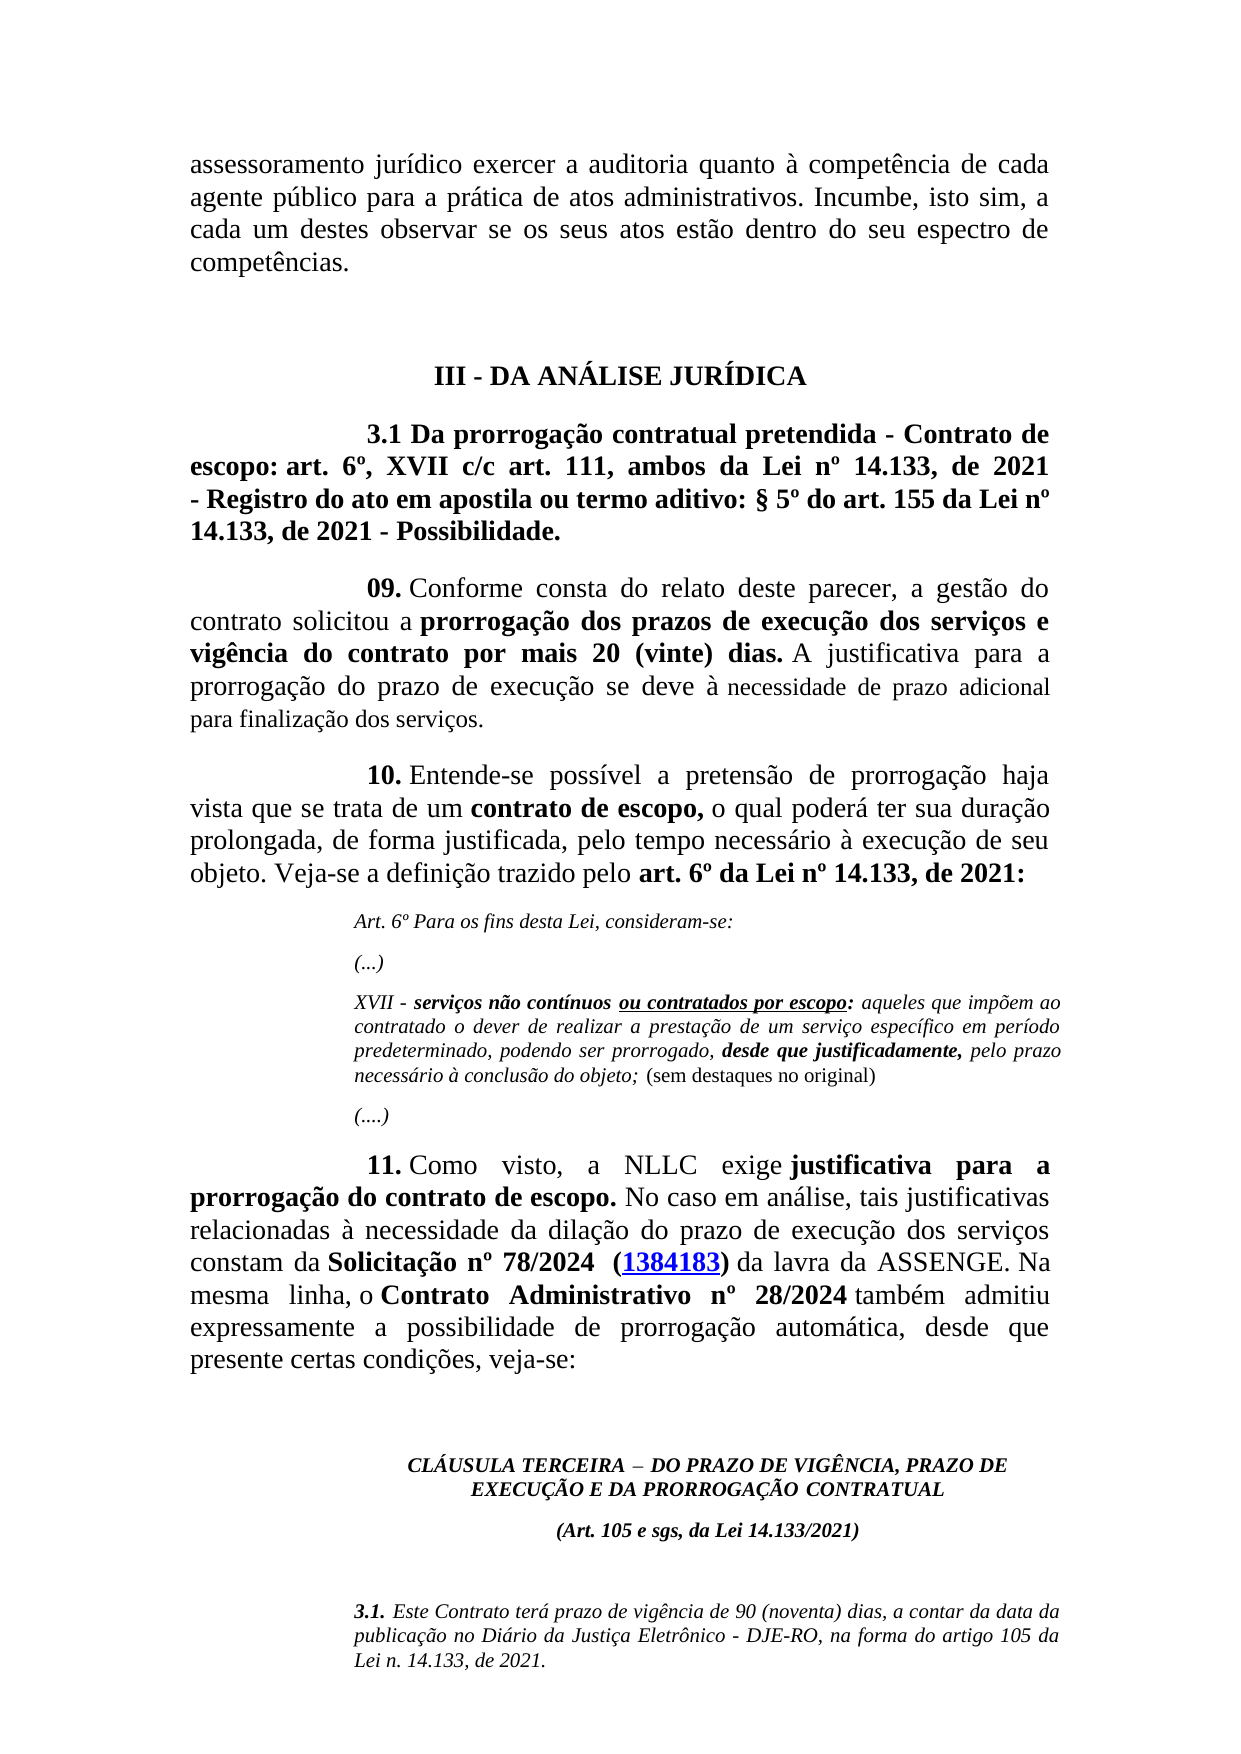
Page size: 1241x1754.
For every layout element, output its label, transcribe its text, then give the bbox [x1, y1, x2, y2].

text III - DA ANÁLISE JURÍDICA [190, 359, 1051, 392]
text (....) [354, 1103, 1063, 1127]
text Art. 6º Para os fins desta Lei, consideram-se: [354, 909, 1063, 933]
text 09. Conforme consta do relato deste parecer, a gestão do contrato solicitou a prorrogação dos prazos de execução dos serviços e vigência do contrato por mais 20 (vinte) dias. A justificativa para a prorrogação do prazo de execução se deve à necessidade de prazo adicional para finalização dos serviços. [190, 571, 1051, 733]
text assessoramento jurídico exercer a auditoria quanto à competência de cada agente público para a prática de atos administrativos. Incumbe, isto sim, a cada um destes observar se os seus atos estão dentro do seu espectro de competências. [190, 147, 1051, 277]
text 10. Entende-se possível a pretensão de prorrogação haja vista que se trata de um contrato de escopo, o qual poderá ter sua duração prolongada, de forma justificada, pelo tempo necessário à execução de seu objeto. Veja-se a definição trazido pelo art. 6º da Lei nº 14.133, de 2021: [190, 758, 1051, 888]
text (Art. 105 e sgs, da Lei 14.133/2021) [354, 1518, 1063, 1542]
text 3.1. Este Contrato terá prazo de vigência de 90 (noventa) dias, a contar da data da publicação no Diário da Justiça Eletrônico - DJE-RO, na forma do artigo 105 da Lei n. 14.133, de 2021. [354, 1599, 1063, 1672]
text 3.1 Da prorrogação contratual pretendida - Contrato de escopo: art. 6º, XVII c/c art. 111, ambos da Lei nº 14.133, de 2021 - Registro do ato em apostila ou termo aditivo: § 5º do art. 155 da Lei nº 14.133, de 2021 - Possibilidade. [190, 417, 1051, 546]
text XVII - serviços não contínuos ou contratados por escopo: aqueles que impõem ao contratado o dever de realizar a prestação de um serviço específico em período predeterminado, podendo ser prorrogado, desde que justificadamente, pelo prazo necessário à conclusão do objeto; (sem destaques no original) [354, 990, 1063, 1087]
text CLÁUSULA TERCEIRA – DO PRAZO DE VIGÊNCIA, PRAZO DE EXECUÇÃO E DA PRORROGAÇÃO CONTRATUAL [354, 1453, 1063, 1501]
text 11. Como visto, a NLLC exige justificativa para a prorrogação do contrato de escopo. No caso em análise, tais justificativas relacionadas à necessidade da dilação do prazo de execução dos serviços constam da Solicitação nº 78/2024 (1384183) da lavra da ASSENGE. Na mesma linha, o Contrato Administrativo nº 28/2024 também admitiu expressamente a possibilidade de prorrogação automática, desde que presente certas condições, veja-se: [190, 1148, 1051, 1375]
text (...) [354, 949, 1063, 974]
